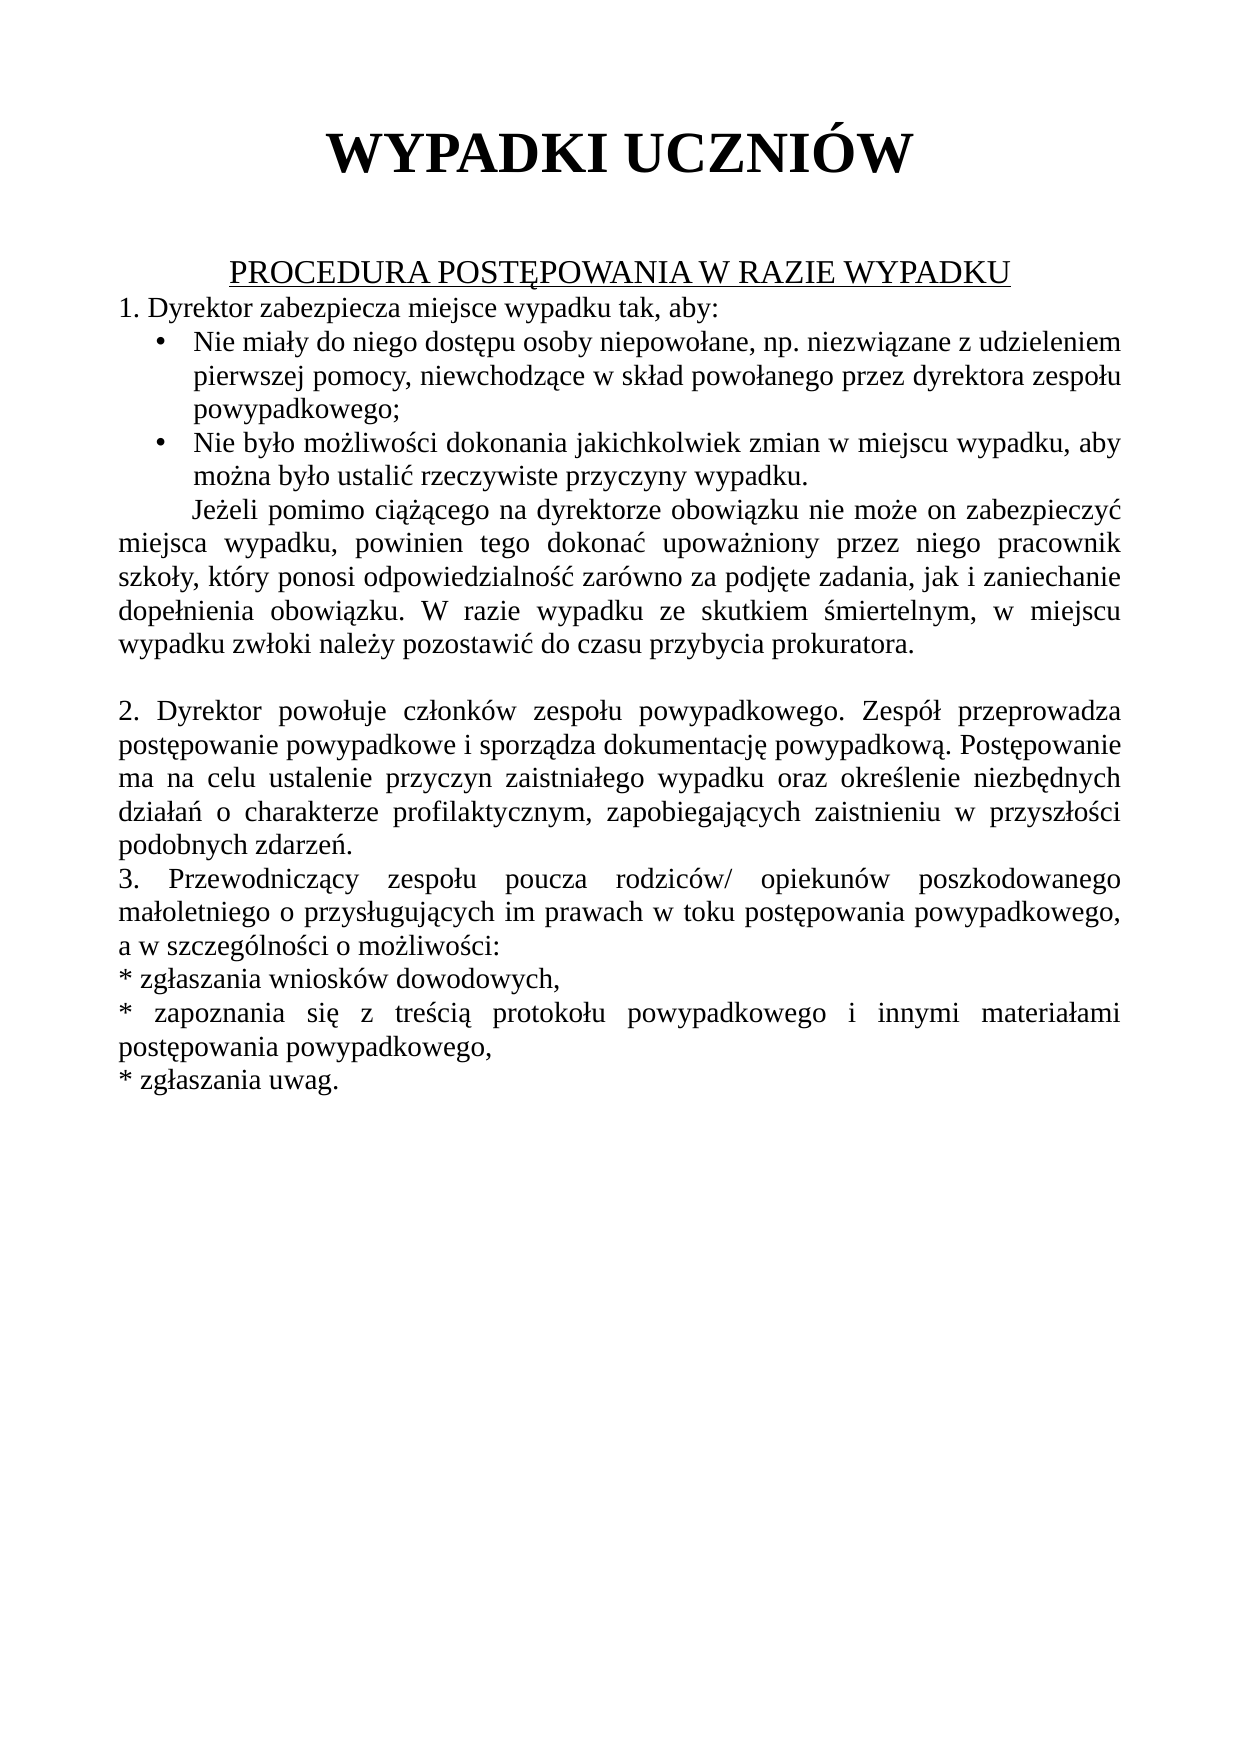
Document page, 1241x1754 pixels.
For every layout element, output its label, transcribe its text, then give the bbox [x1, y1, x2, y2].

text 3. Przewodniczący zespołu poucza rodziców/ opiekunów poszkodowanego małoletniego o przysługujących im prawach w toku postępowania powypadkowego, a w szczególności o możliwości: [118, 861, 1122, 962]
text * zgłaszania wniosków dowodowych, [118, 962, 1122, 995]
text PROCEDURA POSTĘPOWANIA W RAZIE WYPADKU [118, 252, 1122, 291]
text Jeżeli pomimo ciążącego na dyrektorze obowiązku nie może on zabezpieczyć miejsca wypadku, powinien tego dokonać upoważniony przez niego pracownik szkoły, który ponosi odpowiedzialność zarówno za podjęte zadania, jak i zaniechanie dopełnienia obowiązku. W razie wypadku ze skutkiem śmiertelnym, w miejscu wypadku zwłoki należy pozostawić do czasu przybycia prokuratora. [118, 492, 1122, 660]
text * zgłaszania uwag. [118, 1062, 1122, 1096]
text WYPADKI UCZNIÓW [118, 118, 1122, 185]
text 1. Dyrektor zabezpiecza miejsce wypadku tak, aby: [118, 291, 1122, 324]
text * zapoznania się z treścią protokołu powypadkowego i innymi materiałami postępowania powypadkowego, [118, 995, 1122, 1062]
text 2. Dyrektor powołuje członków zespołu powypadkowego. Zespół przeprowadza postępowanie powypadkowe i sporządza dokumentację powypadkową. Postępowanie ma na celu ustalenie przyczyn zaistniałego wypadku oraz określenie niezbędnych działań o charakterze profilaktycznym, zapobiegających zaistnieniu w przyszłości podobnych zdarzeń. [118, 693, 1122, 861]
list Nie było możliwości dokonania jakichkolwiek zmian w miejscu wypadku, aby można było ustalić rzeczywiste przyczyny wypadku. [156, 425, 1122, 492]
list Nie miały do niego dostępu osoby niepowołane, np. niezwiązane z udzieleniem pierwszej pomocy, niewchodzące w skład powołanego przez dyrektora zespołu powypadkowego; [156, 324, 1122, 425]
